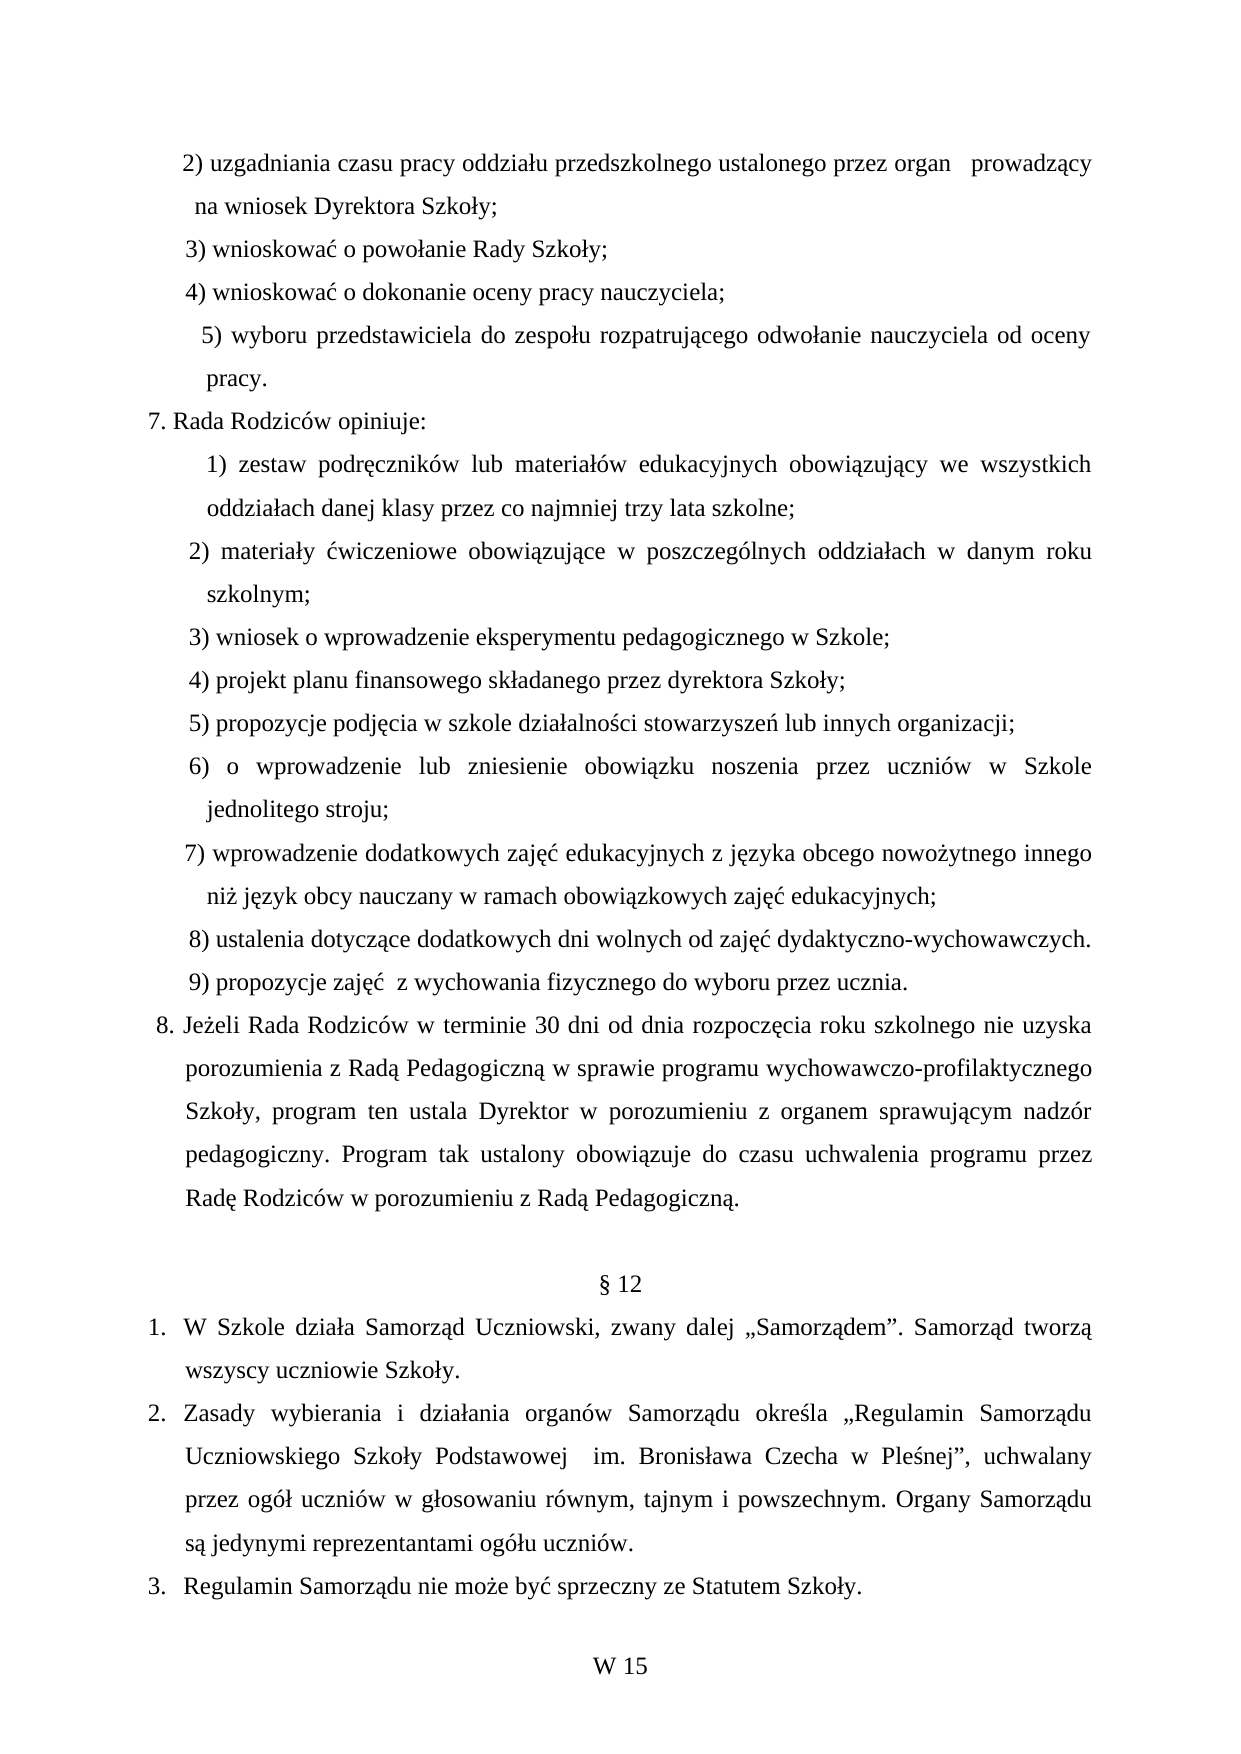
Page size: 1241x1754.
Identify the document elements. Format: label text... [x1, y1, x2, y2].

text 2) uzgadniania czasu pracy oddziału przedszkolnego ustalonego przez organ prowadzący na wniosek Dyrektora Szkoły; [176, 148, 1093, 219]
text 2) materiały ćwiczeniowe obowiązujące w poszczególnych oddziałach w danym roku szkolnym; [188, 536, 1093, 608]
text 7) wprowadzenie dodatkowych zajęć edukacyjnych z języka obcego nowożytnego innego niż język obcy nauczany w ramach obowiązkowych zajęć edukacyjnych; [148, 838, 1093, 909]
text 5) wyboru przedstawiciela do zespołu rozpatrującego odwołanie nauczyciela od oceny pracy. [148, 320, 1093, 392]
text 4) projekt planu finansowego składanego przez dyrektora Szkoły; [188, 665, 1093, 694]
text 6) o wprowadzenie lub zniesienie obowiązku noszenia przez uczniów w Szkole jednolitego stroju; [188, 751, 1093, 823]
text 8) ustalenia dotyczące dodatkowych dni wolnych od zajęć dydaktyczno-wychowawczych. [188, 924, 1093, 953]
text 9) propozycje zajęć z wychowania fizycznego do wyboru przez ucznia. [188, 967, 1093, 996]
text § 12 [148, 1269, 1093, 1298]
text 1) zestaw podręczników lub materiałów edukacyjnych obowiązujący we wszystkich oddziałach danej klasy przez co najmniej trzy lata szkolne; [148, 449, 1093, 521]
text 3) wniosek o wprowadzenie eksperymentu pedagogicznego w Szkole; [188, 622, 1093, 651]
list Regulamin Samorządu nie może być sprzeczny ze Statutem Szkoły. [148, 1571, 1093, 1599]
text 3) wnioskować o powołanie Rady Szkoły; [148, 234, 1093, 263]
text 5) propozycje podjęcia w szkole działalności stowarzyszeń lub innych organizacji; [188, 708, 1093, 737]
list Zasady wybierania i działania organów Samorządu określa „Regulamin Samorządu Uczniowskiego Szkoły Podstawowej im. Bronisława Czecha w Pleśnej”, uchwalany przez ogół uczniów w głosowaniu równym, tajnym i powszechnym. Organy Samorządu są jedynymi reprezentantami ogółu uczniów. [148, 1398, 1093, 1556]
text 4) wnioskować o dokonanie oceny pracy nauczyciela; [148, 277, 1093, 306]
text 8. Jeżeli Rada Rodziców w terminie 30 dni od dnia rozpoczęcia roku szkolnego nie uzyska porozumienia z Radą Pedagogiczną w sprawie programu wychowawczo-profilaktycznego Szkoły, program ten ustala Dyrektor w porozumieniu z organem sprawującym nadzór pedagogiczny. Program tak ustalony obowiązuje do czasu uchwalenia programu przez Radę Rodziców w porozumieniu z Radą Pedagogiczną. [148, 1010, 1093, 1211]
text 7. Rada Rodziców opiniuje: [148, 406, 1093, 435]
list W Szkole działa Samorząd Uczniowski, zwany dalej „Samorządem”. Samorząd tworzą wszyscy uczniowie Szkoły. [148, 1312, 1093, 1384]
